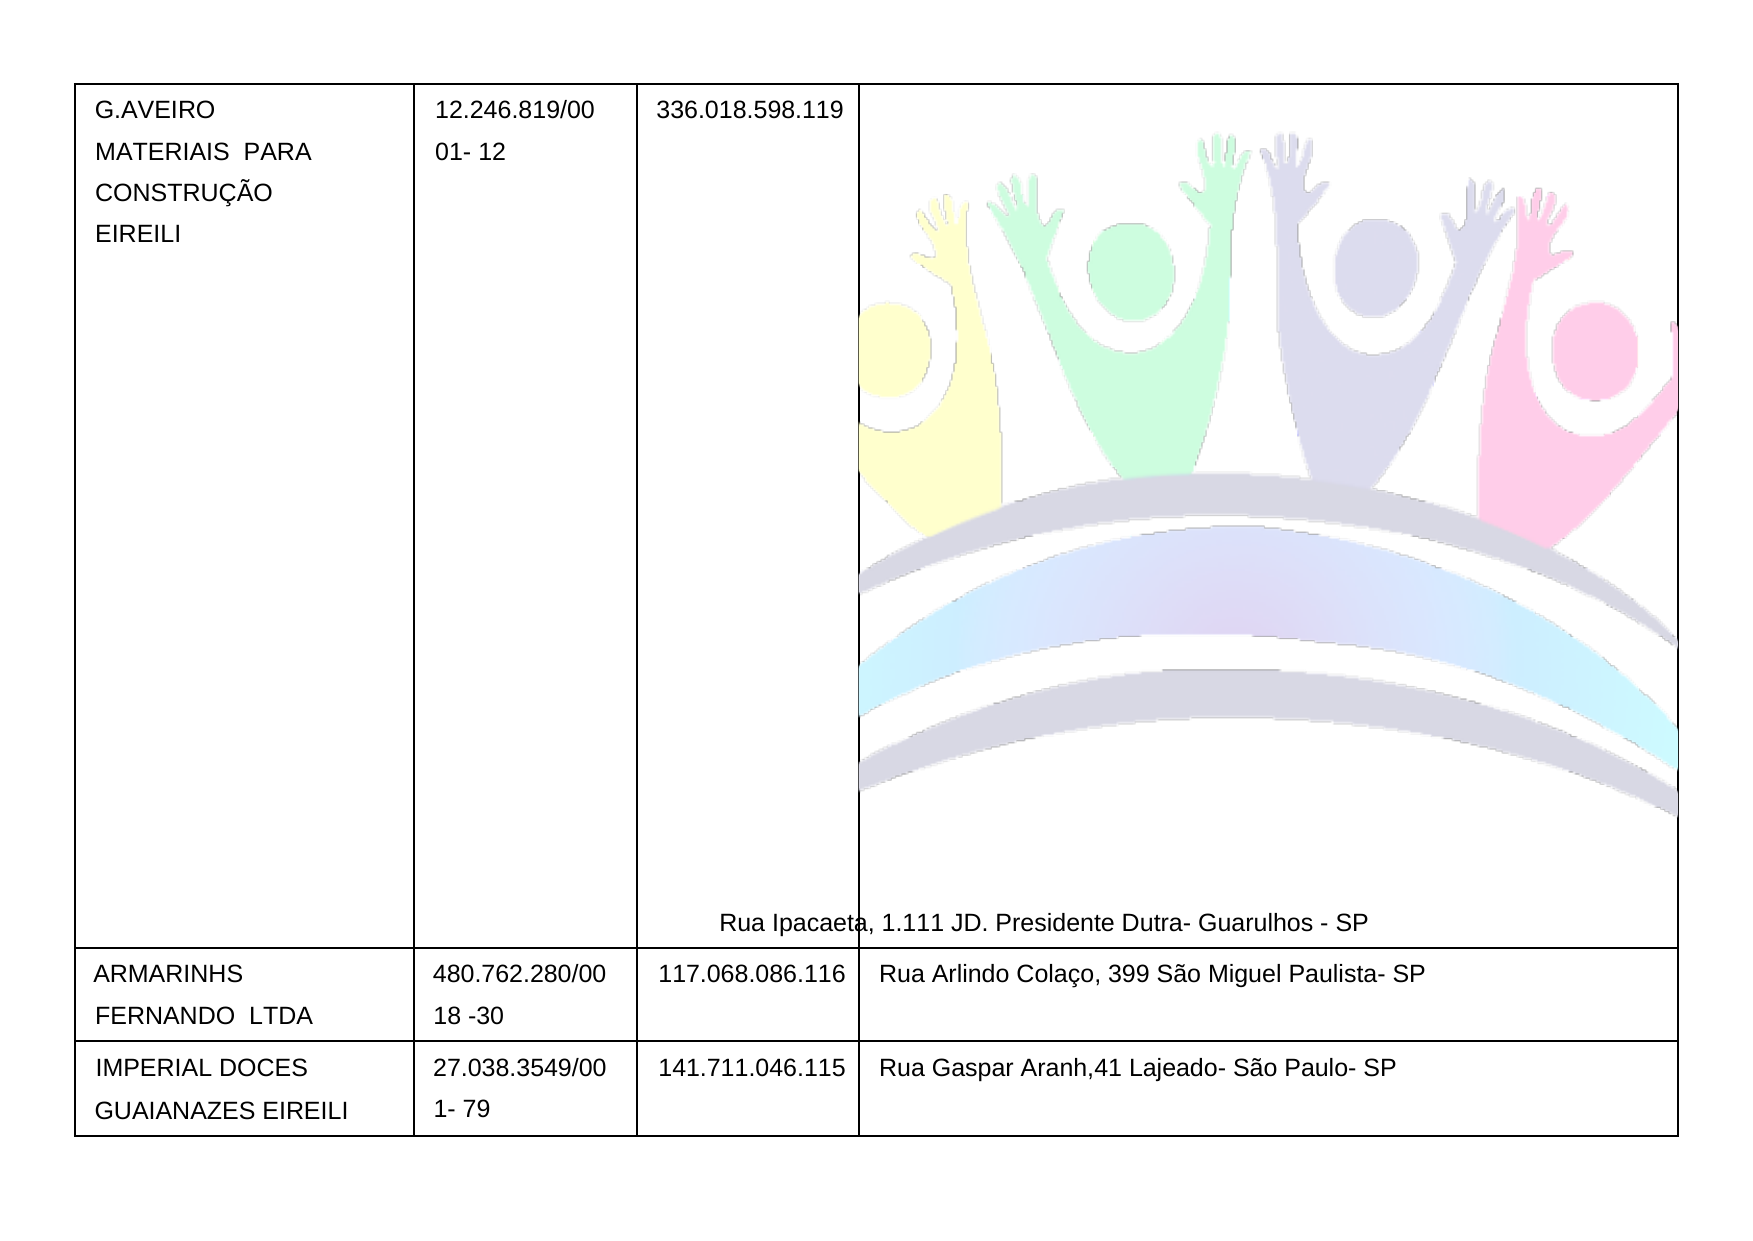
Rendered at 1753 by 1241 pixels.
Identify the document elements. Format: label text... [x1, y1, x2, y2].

table_cell Rua Gaspar Aranh,41 Lajeado- São Paulo- SP [860, 1042, 1677, 1135]
table_header G.AVEIRO MATERIAIS PARA CONSTRUÇÃO EIREILI [76, 85, 413, 947]
table_cell 141.711.046.115 [638, 1042, 858, 1135]
table_cell Rua Arlindo Colaço, 399 São Miguel Paulista- SP [860, 949, 1677, 1040]
table_header 12.246.819/0001- 12 [415, 85, 636, 947]
table_cell IMPERIAL DOCES GUAIANAZES EIREILI [76, 1042, 413, 1135]
table_header Rua Ipacaeta, 1.111 JD. Presidente Dutra- Guarulhos - SP [860, 908, 1677, 947]
picture [858, 95, 1679, 908]
table_cell 480.762.280/0018 -30 [415, 949, 636, 1040]
table_cell ARMARINHS FERNANDO LTDA [76, 949, 413, 1040]
table_cell 117.068.086.116 [638, 949, 858, 1040]
table_header Rua Ipacaeta, 1.111 JD. Presidente Dutra- Guarulhos - SP [860, 85, 1677, 95]
table_header 336.018.598.119 [638, 85, 858, 947]
table_cell 27.038.3549/001- 79 [415, 1042, 636, 1135]
